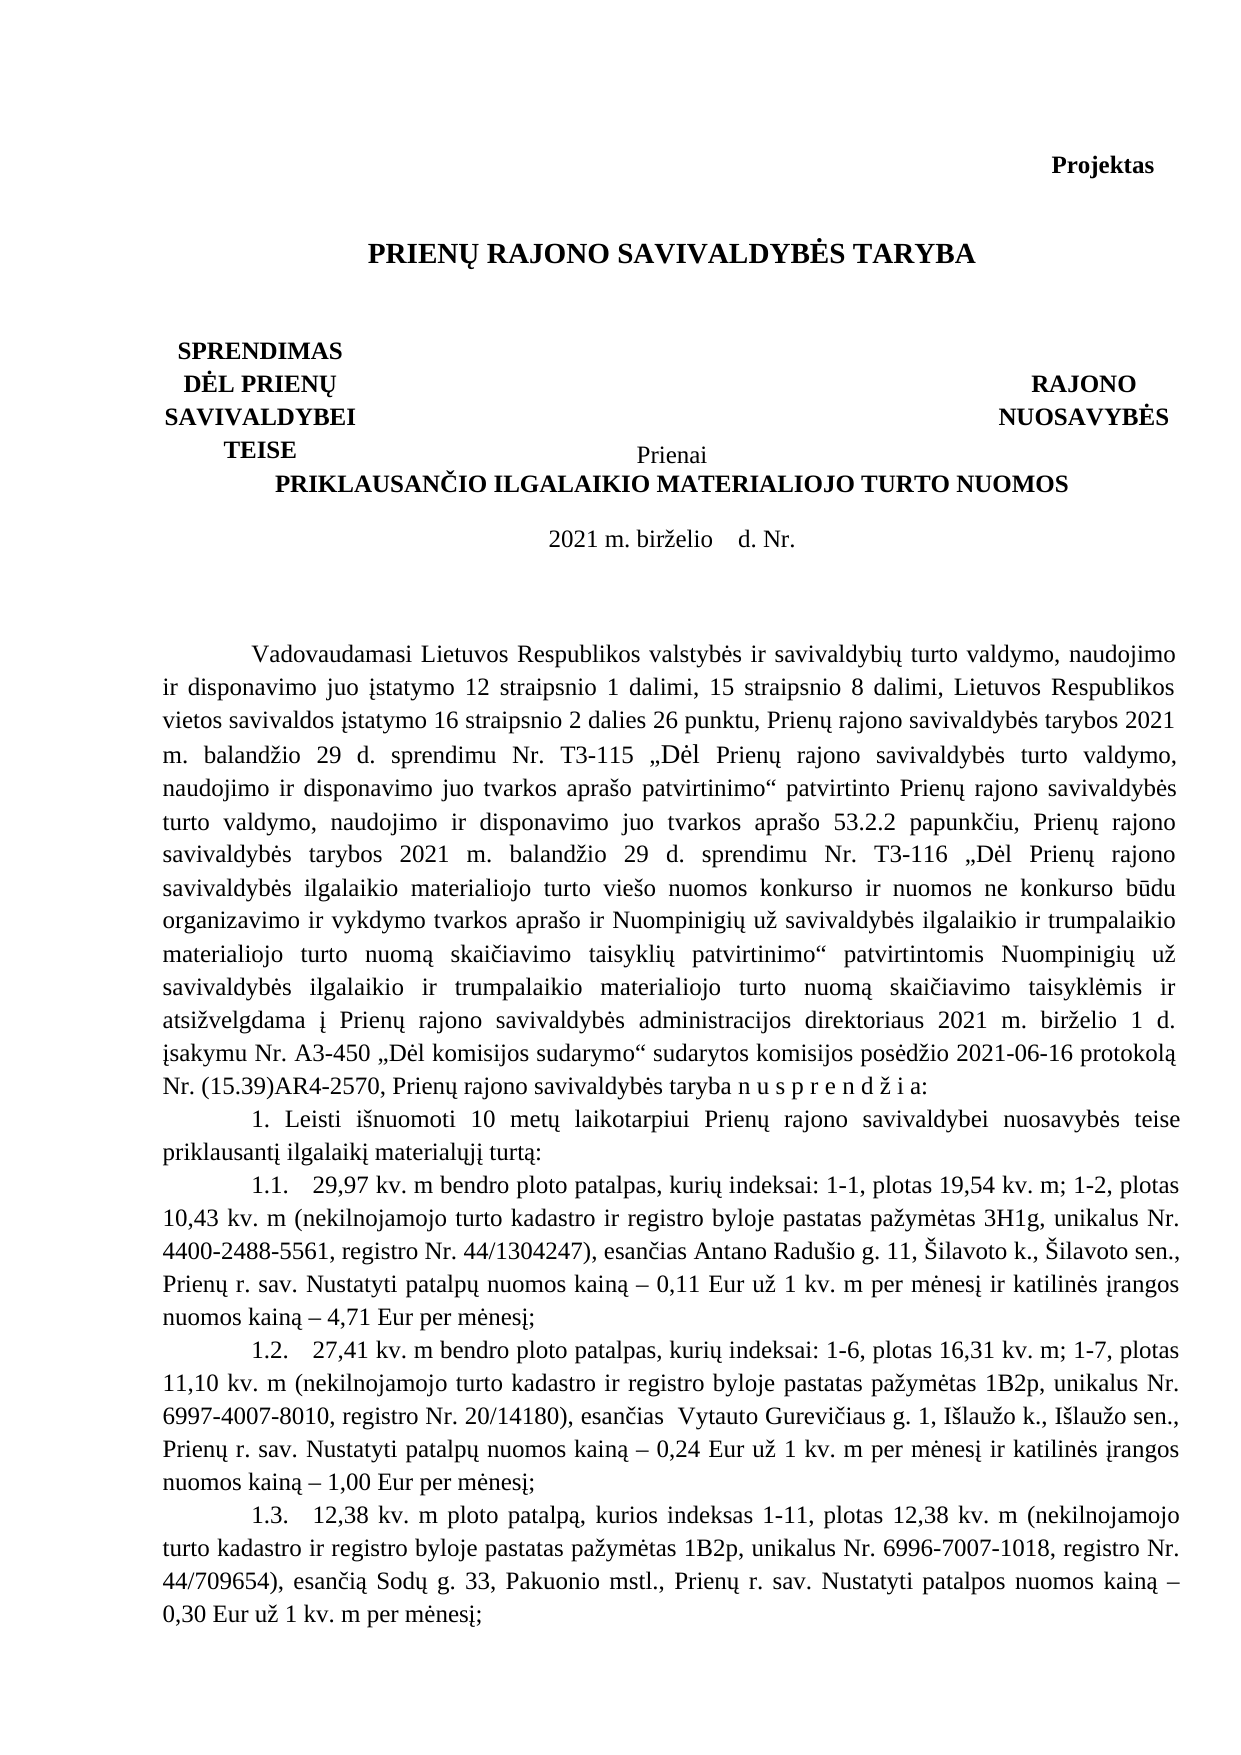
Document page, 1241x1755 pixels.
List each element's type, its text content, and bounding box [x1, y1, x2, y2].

text Sprendimas [162, 336, 377, 365]
text Projektas [989, 150, 1181, 179]
text 2021 m. birželio d. Nr. [162, 524, 1181, 552]
text 1.2. 27,41 kv. m bendro ploto patalpas, kurių indeksai: 1-6, plotas 16,31 kv. m; 1-7, plotas 11,10 kv. m (nekilnojamojo turto kadastro ir registro byloje pastatas pažymėtas 1B2p, unikalus Nr. 6997-4007-8010, registro Nr. 20/14180), esančias Vytauto Gurevičiaus g. 1, Išlaužo k., Išlaužo sen., Prienų r. sav. Nustatyti patalpų nuomos kainą – 0,24 Eur už 1 kv. m per mėnesį ir katilinės įrangos nuomos kainą – 1,00 Eur per mėnesį; [162, 1335, 1181, 1496]
text [162, 150, 330, 179]
text 1.3. 12,38 kv. m ploto patalpą, kurios indeksas 1-11, plotas 12,38 kv. m (nekilnojamojo turto kadastro ir registro byloje pastatas pažymėtas 1B2p, unikalus Nr. 6996-7007-1018, registro Nr. 44/709654), esančią Sodų g. 33, Pakuonio mstl., Prienų r. sav. Nustatyti patalpos nuomos kainą – 0,30 Eur už 1 kv. m per mėnesį; [162, 1500, 1181, 1628]
text Vadovaudamasi Lietuvos Respublikos valstybės ir savivaldybių turto valdymo, naudojimo ir disponavimo juo įstatymo 12 straipsnio 1 dalimi, 15 straipsnio 8 dalimi, Lietuvos Respublikos vietos savivaldos įstatymo 16 straipsnio 2 dalies 26 punktu, Prienų rajono savivaldybės tarybos 2021 m. balandžio 29 d. sprendimu Nr. T3-115 „Dėl Prienų rajono savivaldybės turto valdymo, naudojimo ir disponavimo juo tvarkos aprašo patvirtinimo“ patvirtinto Prienų rajono savivaldybės turto valdymo, naudojimo ir disponavimo juo tvarkos aprašo 53.2.2 papunkčiu, Prienų rajono savivaldybės tarybos 2021 m. balandžio 29 d. sprendimu Nr. T3-116 „Dėl Prienų rajono savivaldybės ilgalaikio materialiojo turto viešo nuomos konkurso ir nuomos ne konkurso būdu organizavimo ir vykdymo tvarkos aprašo ir Nuompinigių už savivaldybės ilgalaikio ir trumpalaikio materialiojo turto nuomą skaičiavimo taisyklių patvirtinimo“ patvirtintomis Nuompinigių už savivaldybės ilgalaikio ir trumpalaikio materialiojo turto nuomą skaičiavimo taisyklėmis ir atsižvelgdama į Prienų rajono savivaldybės administracijos direktoriaus 2021 m. birželio 1 d. įsakymu Nr. A3-450 „Dėl komisijos sudarymo“ sudarytos komisijos posėdžio 2021-06-16 protokolą Nr. (15.39)AR4-2570, Prienų rajono savivaldybės taryba n u s p r e n d ž i a: [162, 639, 1177, 1099]
text Prienai [377, 440, 967, 469]
text [967, 336, 1181, 365]
text DĖL PRIENŲ RAJONO SAVIVALDYBEI NUOSAVYBĖS TEISE PRIKLAUSANČIO ILGALAIKIO MATERIALIOJO TURTO NUOMOS [162, 369, 1181, 497]
text 1. Leisti išnuomoti 10 metų laikotarpiui Prienų rajono savivaldybei nuosavybės teise priklausantį ilgalaikį materialųjį turtą: [162, 1104, 1181, 1166]
text 1.1. 29,97 kv. m bendro ploto patalpas, kurių indeksai: 1-1, plotas 19,54 kv. m; 1-2, plotas 10,43 kv. m (nekilnojamojo turto kadastro ir registro byloje pastatas pažymėtas 3H1g, unikalus Nr. 4400-2488-5561, registro Nr. 44/1304247), esančias Antano Radušio g. 11, Šilavoto k., Šilavoto sen., Prienų r. sav. Nustatyti patalpų nuomos kainą – 0,11 Eur už 1 kv. m per mėnesį ir katilinės įrangos nuomos kainą – 4,71 Eur per mėnesį; [162, 1170, 1181, 1331]
text PRIENŲ RAJONO SAVIVALDYBĖS TARYBA [162, 236, 1181, 270]
